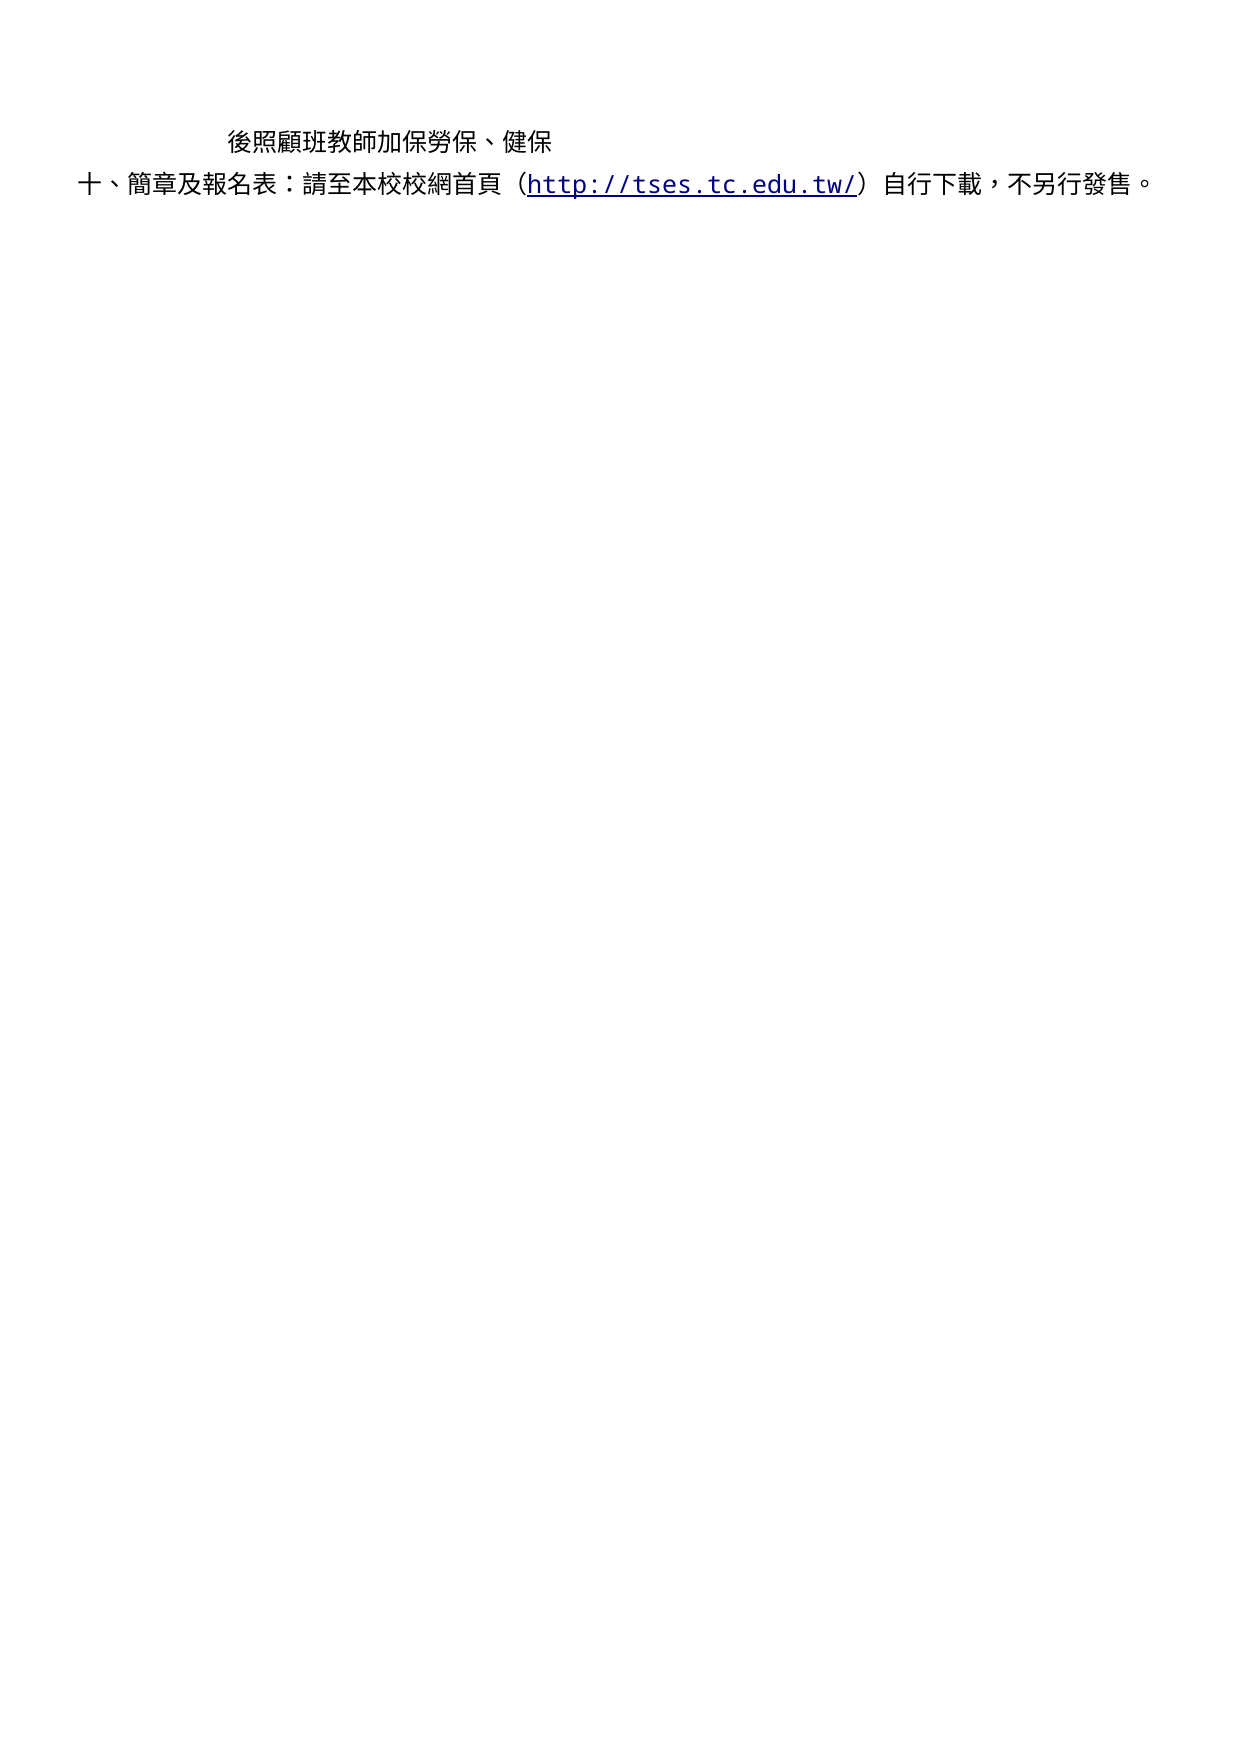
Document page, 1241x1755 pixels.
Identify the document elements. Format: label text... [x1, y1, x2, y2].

text 十、簡章及報名表：請至本校校網首頁（http://tses.tc.edu.tw/）自行下載，不另行發售。 [77, 160, 1164, 201]
text 後照顧班教師加保勞保、健保 [77, 118, 1164, 160]
